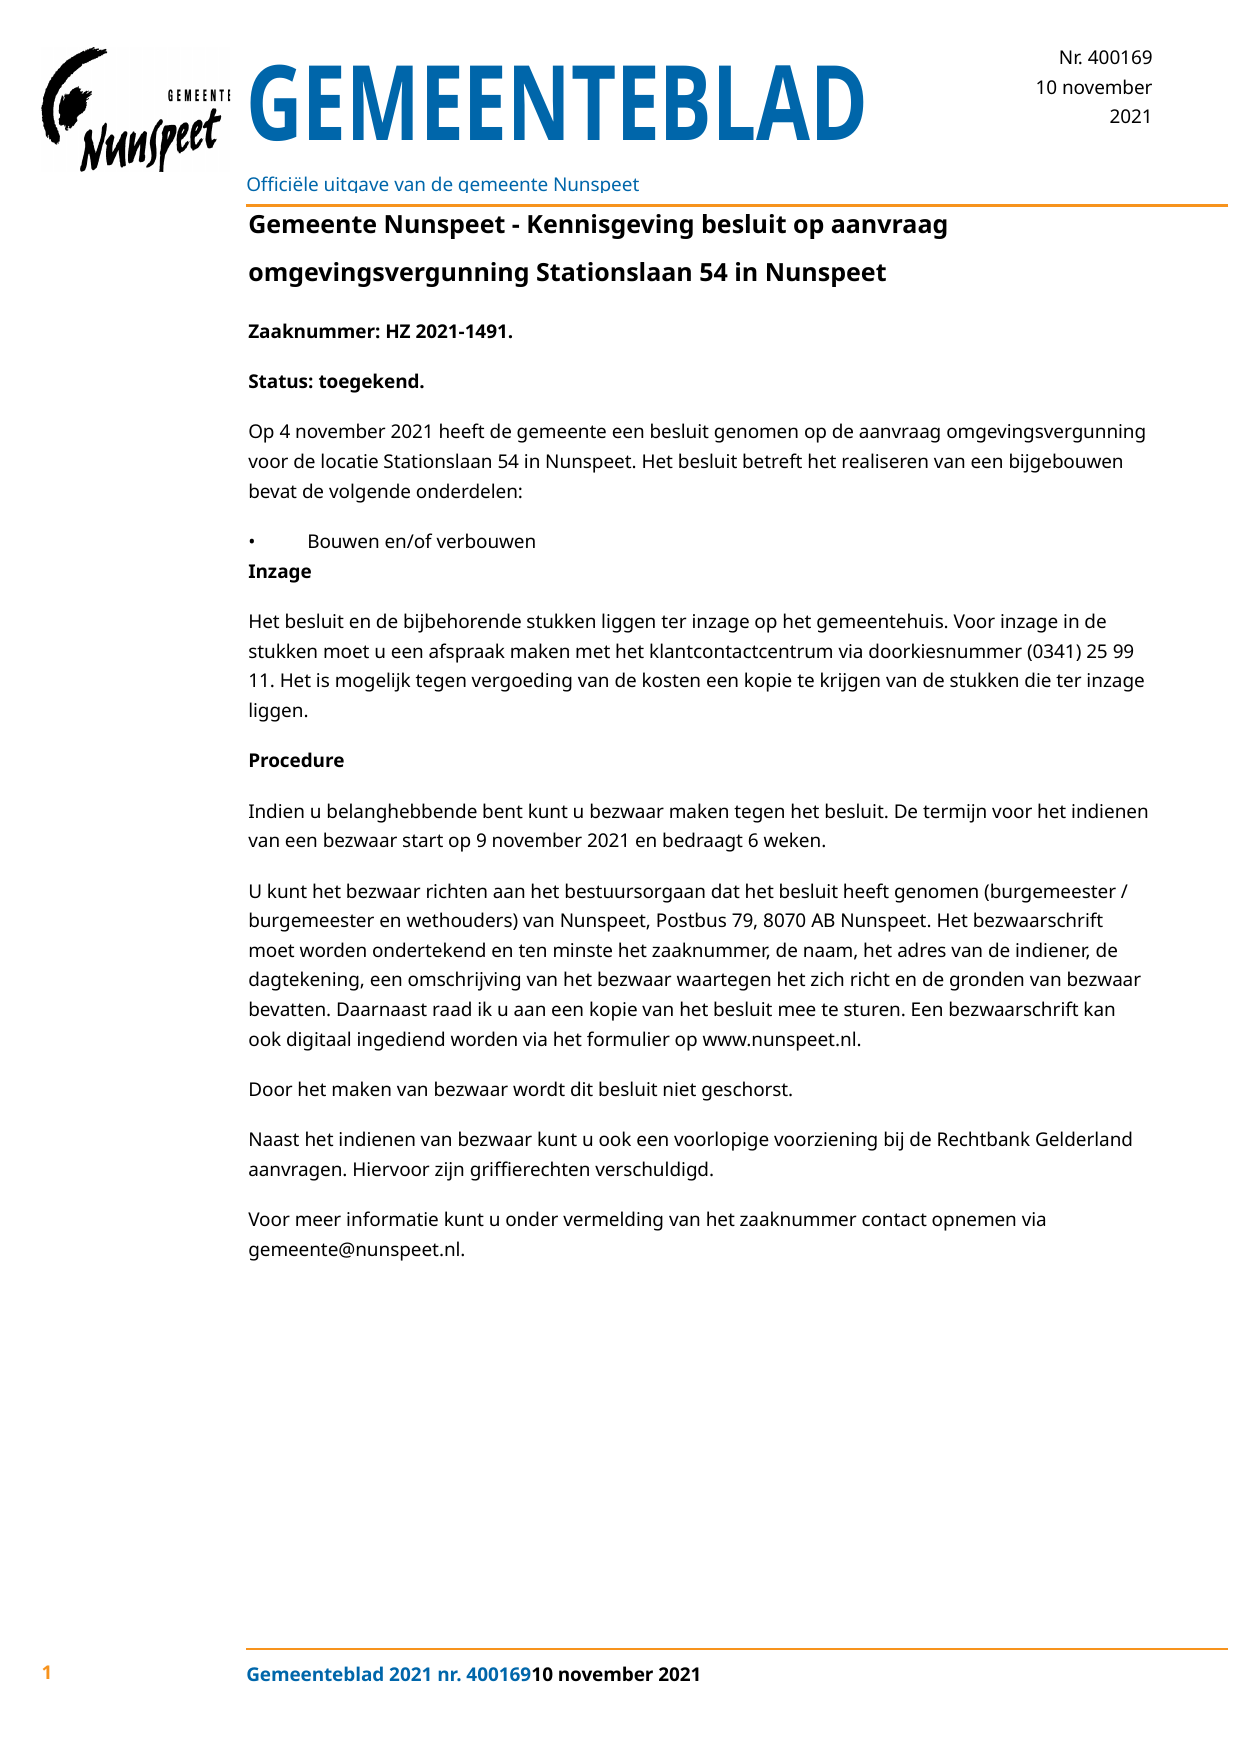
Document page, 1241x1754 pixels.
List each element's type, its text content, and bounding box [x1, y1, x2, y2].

text U kunt het bezwaar richten aan het bestuursorgaan dat het besluit heeft genomen (burgemeester / burgemeester en wethouders) van Nunspeet, Postbus 79, 8070 AB Nunspeet. Het bezwaarschrift moet worden ondertekend en ten minste het zaaknummer, de naam, het adres van de indiener, de dagtekening, een omschrijving van het bezwaar waartegen het zich richt en de gronden van bezwaar bevatten. Daarnaast raad ik u aan een kopie van het besluit mee te sturen. Een bezwaarschrift kan ook digitaal ingediend worden via het formulier op www.nunspeet.nl. [248, 878, 1152, 1052]
text Zaaknummer: HZ 2021-1491. [248, 318, 1152, 344]
text Door het maken van bezwaar wordt dit besluit niet geschorst. [248, 1076, 1152, 1102]
picture [41, 47, 231, 172]
text Het besluit en de bijbehorende stukken liggen ter inzage op het gemeentehuis. Voor inzage in de stukken moet u een afspraak maken met het klantcontactcentrum via doorkiesnummer (0341) 25 99 11. Het is mogelijk tegen vergoeding van de kosten een kopie te krijgen van de stukken die ter inzage liggen. [248, 608, 1152, 723]
text Inzage [248, 558, 1152, 584]
text Procedure [248, 747, 1152, 773]
text Op 4 november 2021 heeft de gemeente een besluit genomen op de aanvraag omgevingsvergunning voor de locatie Stationslaan 54 in Nunspeet. Het besluit betreft het realiseren van een bijgebouwen bevat de volgende onderdelen: [248, 419, 1152, 504]
text Status: toegekend. [248, 368, 1152, 394]
text Gemeente Nunspeet - Kennisgeving besluit op aanvraag omgevingsvergunning Stationslaan 54 in Nunspeet [248, 207, 1152, 288]
text Voor meer informatie kunt u onder vermelding van het zaaknummer contact opnemen via gemeente@nunspeet.nl. [248, 1207, 1152, 1262]
list Bouwen en/of verbouwen [248, 528, 1152, 554]
text Naast het indienen van bezwaar kunt u ook een voorlopige voorziening bij de Rechtbank Gelderland aanvragen. Hiervoor zijn griffierechten verschuldigd. [248, 1127, 1152, 1182]
text Indien u belanghebbende bent kunt u bezwaar maken tegen het besluit. De termijn voor het indienen van een bezwaar start op 9 november 2021 en bedraagt 6 weken. [248, 798, 1152, 853]
